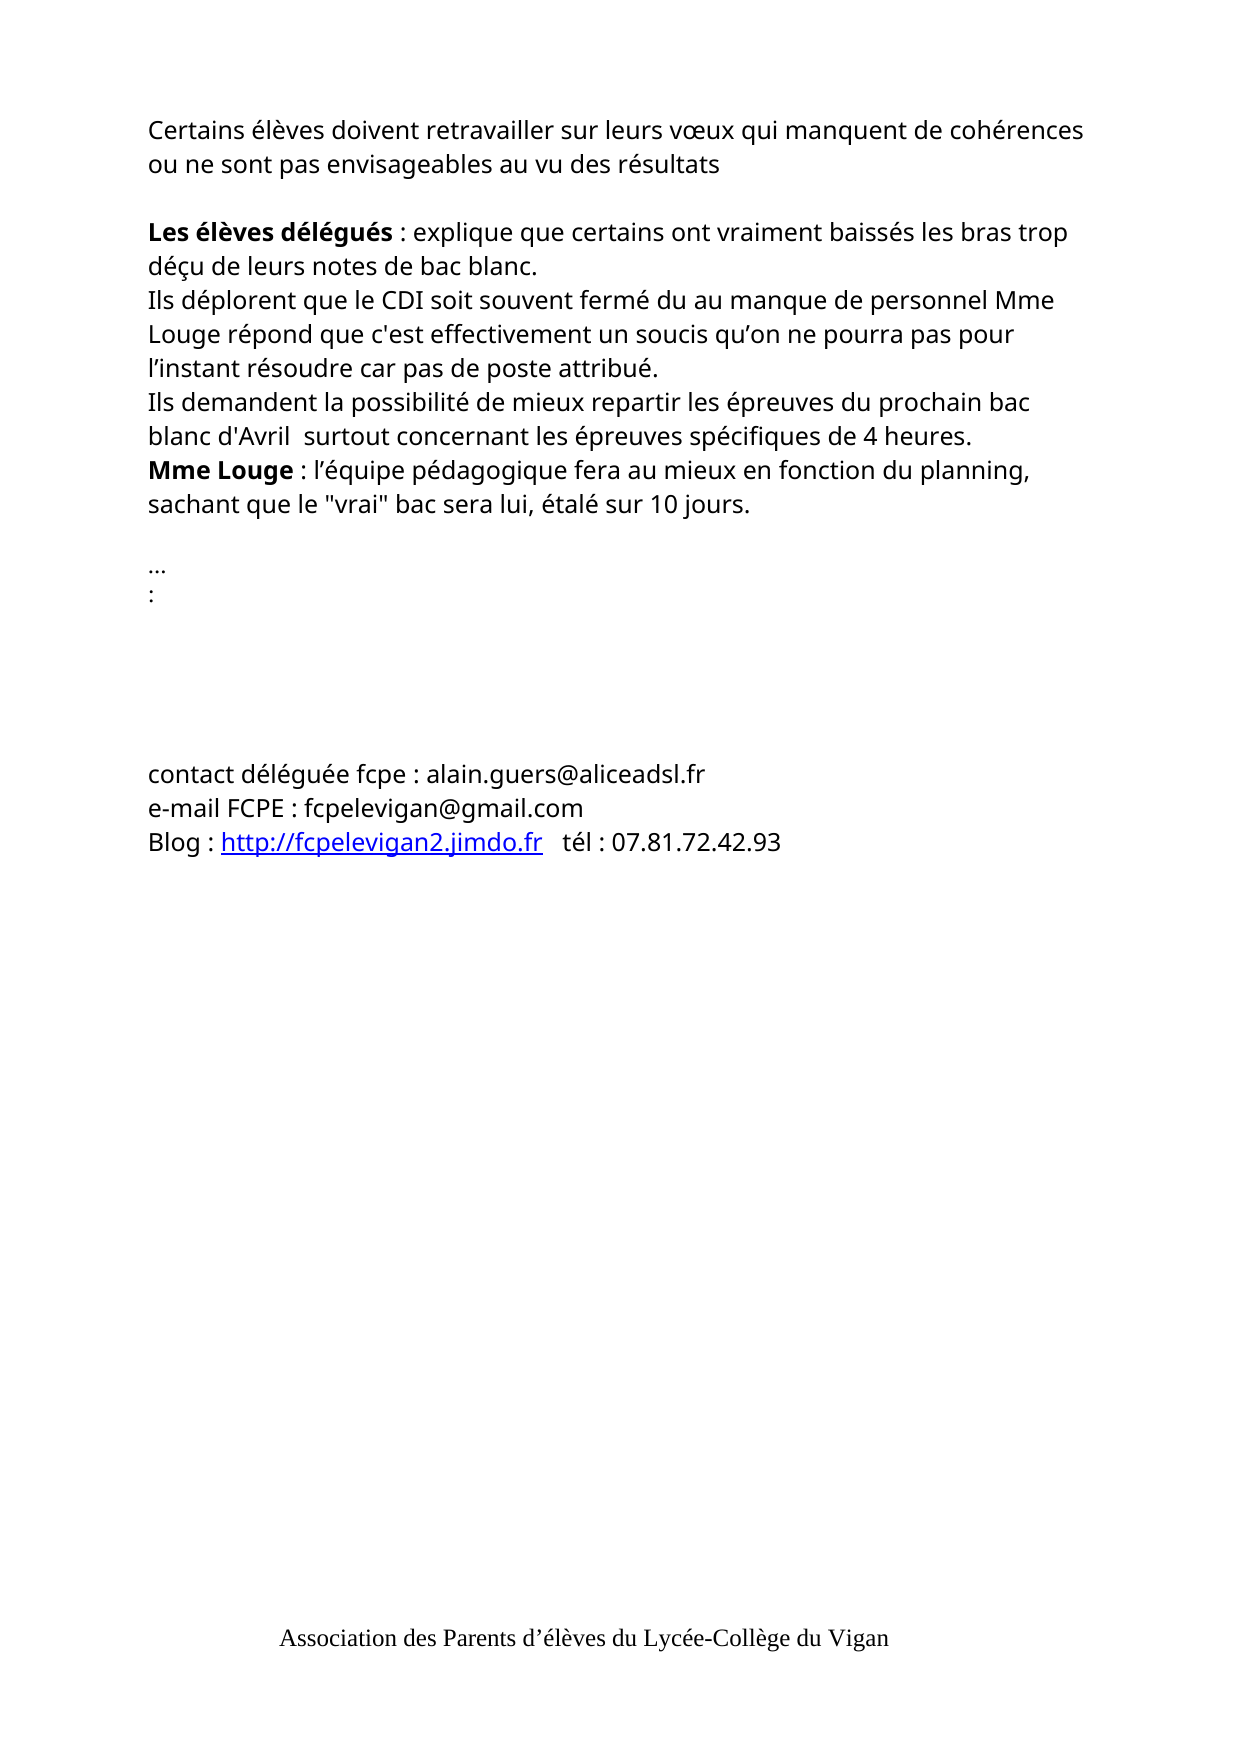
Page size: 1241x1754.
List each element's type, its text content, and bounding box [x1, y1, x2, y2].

text ... [148, 550, 1093, 579]
text Ils demandent la possibilité de mieux repartir les épreuves du prochain bac blanc d'Avril surtout concernant les épreuves spécifiques de 4 heures. [148, 385, 1093, 453]
text Mme Louge : l’équipe pédagogique fera au mieux en fonction du planning, sachant que le "vrai" bac sera lui, étalé sur 10 jours. [148, 453, 1093, 521]
text : [148, 579, 1093, 607]
text Ils déplorent que le CDI soit souvent fermé du au manque de personnel Mme Louge répond que c'est effectivement un soucis qu’on ne pourra pas pour l’instant résoudre car pas de poste attribué. [148, 283, 1093, 385]
text contact déléguée fcpe : alain.guers@aliceadsl.fr [148, 756, 1093, 791]
text Blog : http://fcpelevigan2.jimdo.fr tél : 07.81.72.42.93 [148, 824, 1093, 859]
text Certains élèves doivent retravailler sur leurs vœux qui manquent de cohérences ou ne sont pas envisageables au vu des résultats [148, 112, 1093, 181]
text e-mail FCPE : fcpelevigan@gmail.com [148, 791, 1093, 824]
text Les élèves délégués : explique que certains ont vraiment baissés les bras trop déçu de leurs notes de bac blanc. [148, 214, 1093, 283]
